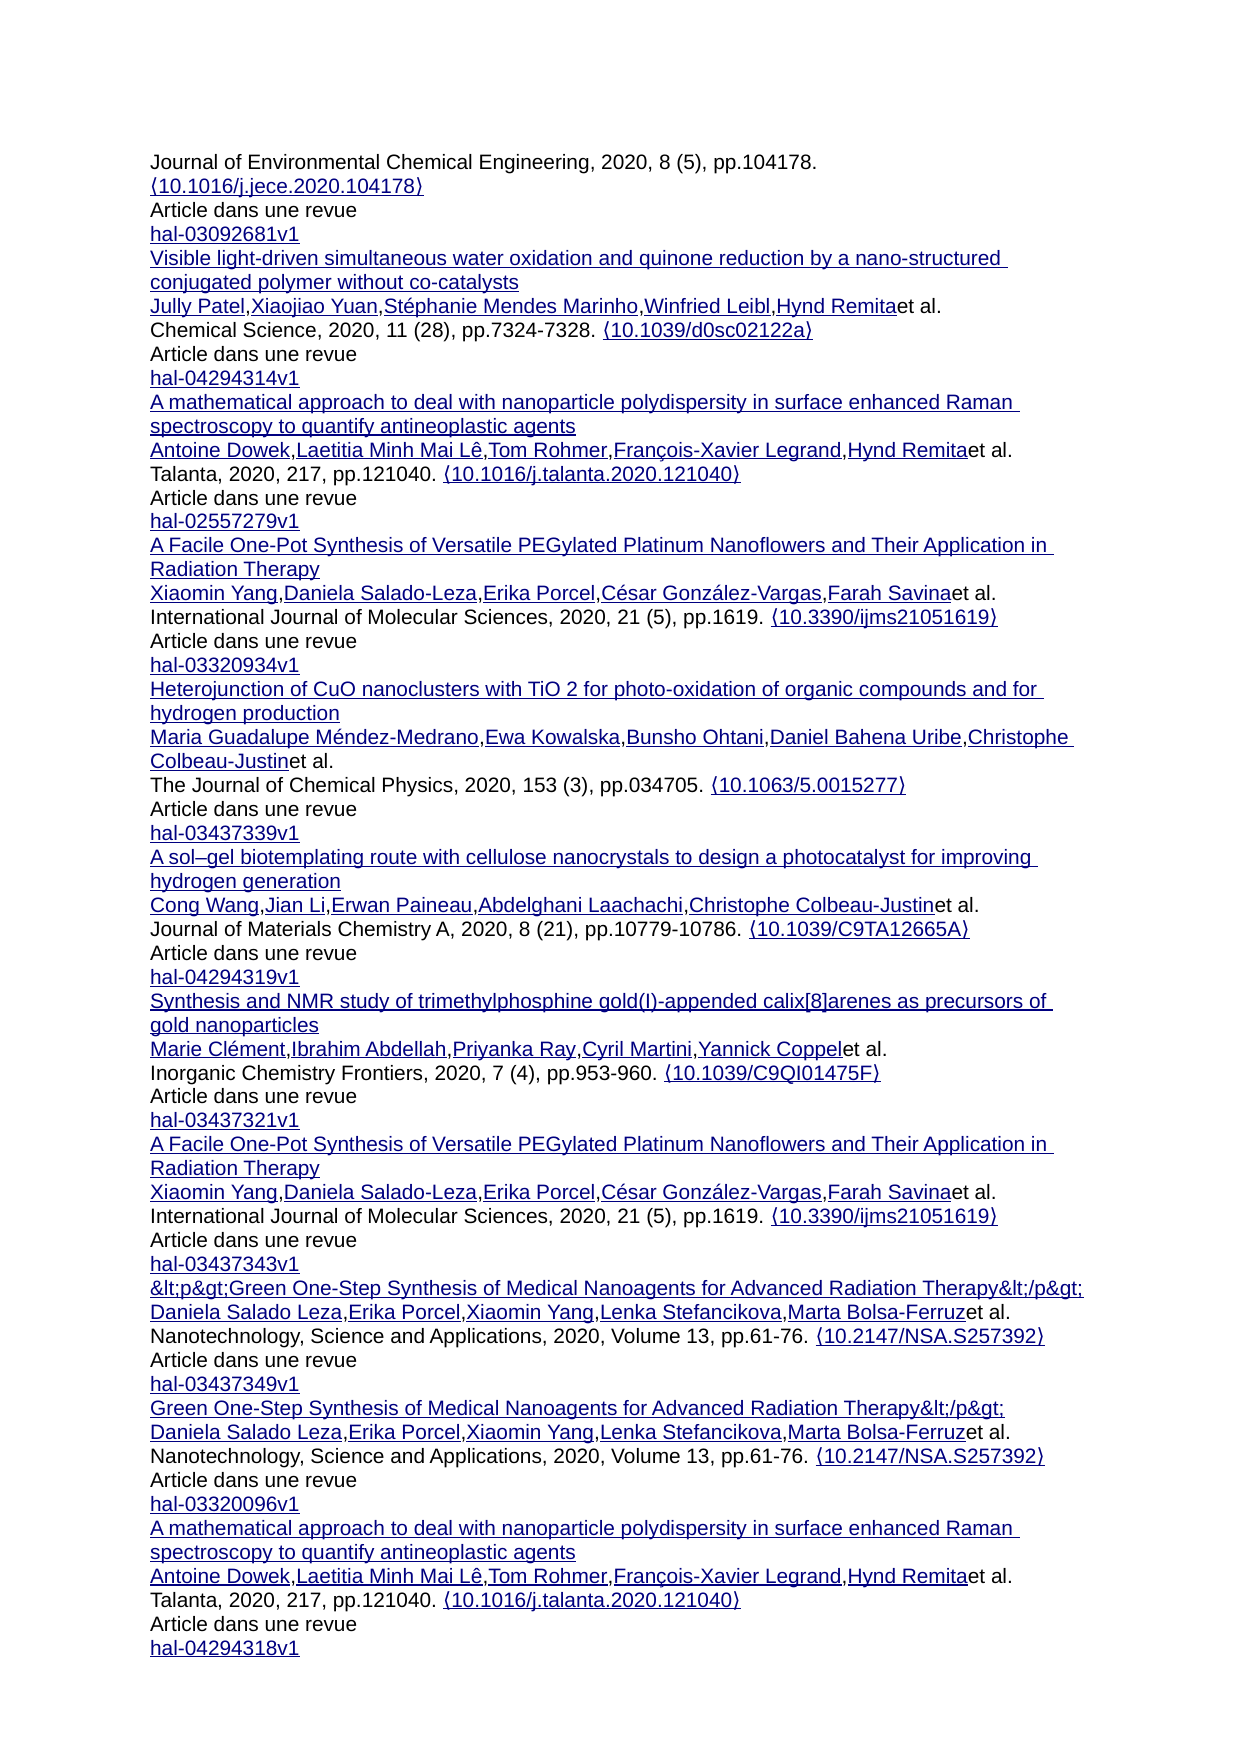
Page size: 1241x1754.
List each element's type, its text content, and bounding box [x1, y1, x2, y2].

table_cell Green One-Step Synthesis of Medical Nanoagents for Advanced Radiation Therapy&lt;/p&gt; Daniela Salado Leza,Erika Porcel,Xiaomin Yang,Lenka Stefancikova,Marta Bolsa-Ferruzet al. Nanotechnology, Science and Applications, 2020, Volume 13, pp.61-76. ⟨10.2147/NSA.S257392⟩ Article dans une revue hal-03320096v1 [150, 1396, 1090, 1516]
table_cell A Facile One-Pot Synthesis of Versatile PEGylated Platinum Nanoflowers and Their Application in Radiation Therapy Xiaomin Yang,Daniela Salado-Leza,Erika Porcel,César González-Vargas,Farah Savinaet al. International Journal of Molecular Sciences, 2020, 21 (5), pp.1619. ⟨10.3390/ijms21051619⟩ Article dans une revue hal-03437343v1 [150, 1132, 1090, 1276]
table_cell Visible light-driven simultaneous water oxidation and quinone reduction by a nano-structured conjugated polymer without co-catalysts Jully Patel,Xiaojiao Yuan,Stéphanie Mendes Marinho,Winfried Leibl,Hynd Remitaet al. Chemical Science, 2020, 11 (28), pp.7324-7328. ⟨10.1039/d0sc02122a⟩ Article dans une revue hal-04294314v1 [150, 246, 1090, 389]
table_cell Journal of Environmental Chemical Engineering, 2020, 8 (5), pp.104178. ⟨10.1016/j.jece.2020.104178⟩ Article dans une revue hal-03092681v1 [150, 150, 1090, 246]
table_cell A sol–gel biotemplating route with cellulose nanocrystals to design a photocatalyst for improving hydrogen generation Cong Wang,Jian Li,Erwan Paineau,Abdelghani Laachachi,Christophe Colbeau-Justinet al. Journal of Materials Chemistry A, 2020, 8 (21), pp.10779-10786. ⟨10.1039/C9TA12665A⟩ Article dans une revue hal-04294319v1 [150, 845, 1090, 988]
table_cell Synthesis and NMR study of trimethylphosphine gold(I)-appended calix[8]arenes as precursors of gold nanoparticles Marie Clément,Ibrahim Abdellah,Priyanka Ray,Cyril Martini,Yannick Coppelet al. Inorganic Chemistry Frontiers, 2020, 7 (4), pp.953-960. ⟨10.1039/C9QI01475F⟩ Article dans une revue hal-03437321v1 [150, 989, 1090, 1132]
table_cell A mathematical approach to deal with nanoparticle polydispersity in surface enhanced Raman spectroscopy to quantify antineoplastic agents Antoine Dowek,Laetitia Minh Mai Lê,Tom Rohmer,François-Xavier Legrand,Hynd Remitaet al. Talanta, 2020, 217, pp.121040. ⟨10.1016/j.talanta.2020.121040⟩ Article dans une revue hal-04294318v1 [150, 1516, 1090, 1659]
table_cell A Facile One-Pot Synthesis of Versatile PEGylated Platinum Nanoflowers and Their Application in Radiation Therapy Xiaomin Yang,Daniela Salado-Leza,Erika Porcel,César González-Vargas,Farah Savinaet al. International Journal of Molecular Sciences, 2020, 21 (5), pp.1619. ⟨10.3390/ijms21051619⟩ Article dans une revue hal-03320934v1 [150, 533, 1090, 677]
table_cell &lt;p&gt;Green One-Step Synthesis of Medical Nanoagents for Advanced Radiation Therapy&lt;/p&gt; Daniela Salado Leza,Erika Porcel,Xiaomin Yang,Lenka Stefancikova,Marta Bolsa-Ferruzet al. Nanotechnology, Science and Applications, 2020, Volume 13, pp.61-76. ⟨10.2147/NSA.S257392⟩ Article dans une revue hal-03437349v1 [150, 1276, 1090, 1396]
table_cell Heterojunction of CuO nanoclusters with TiO 2 for photo-oxidation of organic compounds and for hydrogen production Maria Guadalupe Méndez-Medrano,Ewa Kowalska,Bunsho Ohtani,Daniel Bahena Uribe,Christophe Colbeau-Justinet al. The Journal of Chemical Physics, 2020, 153 (3), pp.034705. ⟨10.1063/5.0015277⟩ Article dans une revue hal-03437339v1 [150, 677, 1090, 845]
table_cell A mathematical approach to deal with nanoparticle polydispersity in surface enhanced Raman spectroscopy to quantify antineoplastic agents Antoine Dowek,Laetitia Minh Mai Lê,Tom Rohmer,François-Xavier Legrand,Hynd Remitaet al. Talanta, 2020, 217, pp.121040. ⟨10.1016/j.talanta.2020.121040⟩ Article dans une revue hal-02557279v1 [150, 390, 1090, 533]
